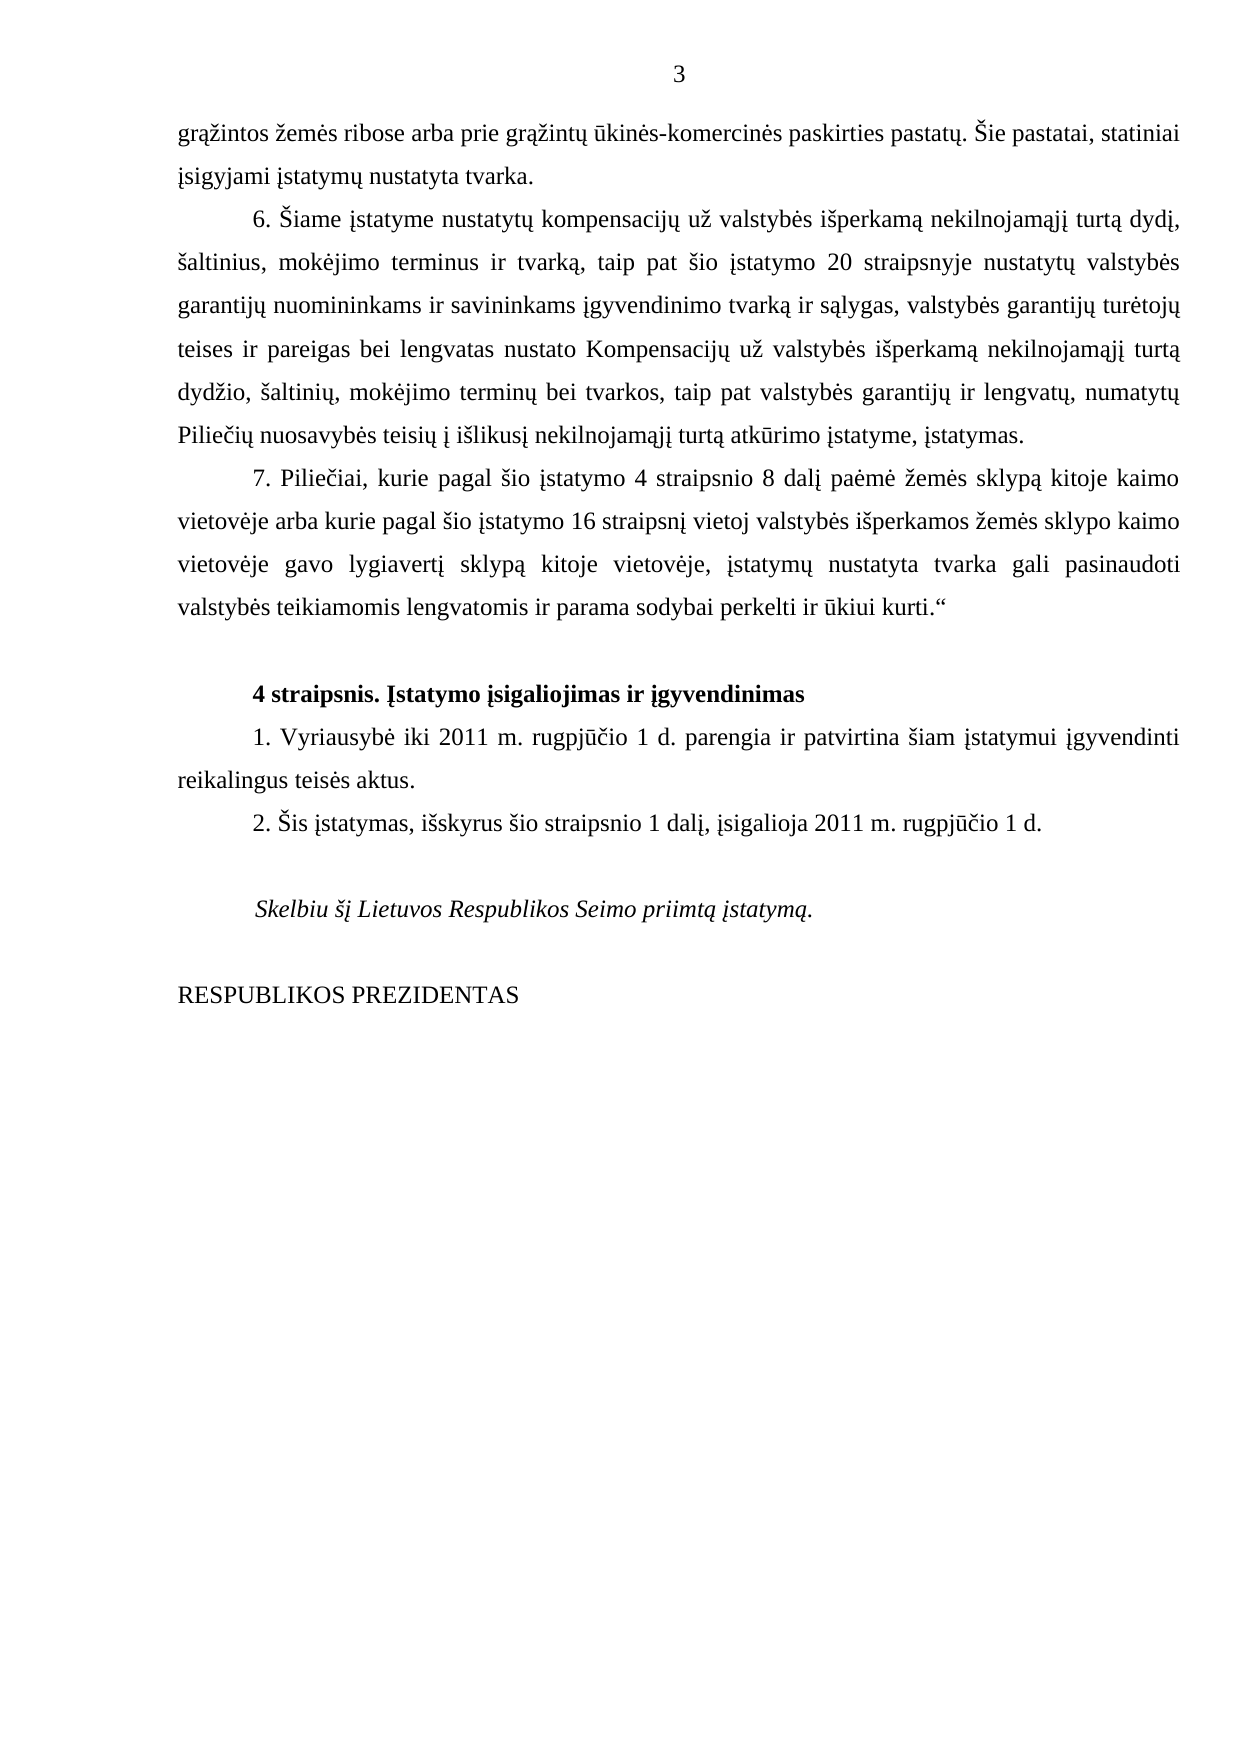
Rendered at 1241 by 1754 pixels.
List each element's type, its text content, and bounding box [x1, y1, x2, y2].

text grąžintos žemės ribose arba prie grąžintų ūkinės-komercinės paskirties pastatų. Šie pastatai, statiniai įsigyjami įstatymų nustatyta tvarka. [177, 118, 1181, 190]
text 4 straipsnis. Įstatymo įsigaliojimas ir įgyvendinimas [177, 679, 1181, 707]
text 7. Piliečiai, kurie pagal šio įstatymo 4 straipsnio 8 dalį paėmė žemės sklypą kitoje kaimo vietovėje arba kurie pagal šio įstatymo 16 straipsnį vietoj valstybės išperkamos žemės sklypo kaimo vietovėje gavo lygiavertį sklypą kitoje vietovėje, įstatymų nustatyta tvarka gali pasinaudoti valstybės teikiamomis lengvatomis ir parama sodybai perkelti ir ūkiui kurti.“ [177, 463, 1181, 621]
text 6. Šiame įstatyme nustatytų kompensacijų už valstybės išperkamą nekilnojamąjį turtą dydį, šaltinius, mokėjimo terminus ir tvarką, taip pat šio įstatymo 20 straipsnyje nustatytų valstybės garantijų nuomininkams ir savininkams įgyvendinimo tvarką ir sąlygas, valstybės garantijų turėtojų teises ir pareigas bei lengvatas nustato Kompensacijų už valstybės išperkamą nekilnojamąjį turtą dydžio, šaltinių, mokėjimo terminų bei tvarkos, taip pat valstybės garantijų ir lengvatų, numatytų Piliečių nuosavybės teisių į išlikusį nekilnojamąjį turtą atkūrimo įstatyme, įstatymas. [177, 204, 1181, 449]
text RESPUBLIKOS PREZIDENTAS [177, 981, 1181, 1009]
text 2. Šis įstatymas, išskyrus šio straipsnio 1 dalį, įsigalioja 2011 m. rugpjūčio 1 d. [177, 808, 1181, 837]
text Skelbiu šį Lietuvos Respublikos Seimo priimtą įstatymą. [177, 894, 1181, 923]
text 1. Vyriausybė iki 2011 m. rugpjūčio 1 d. parengia ir patvirtina šiam įstatymui įgyvendinti reikalingus teisės aktus. [177, 722, 1181, 794]
